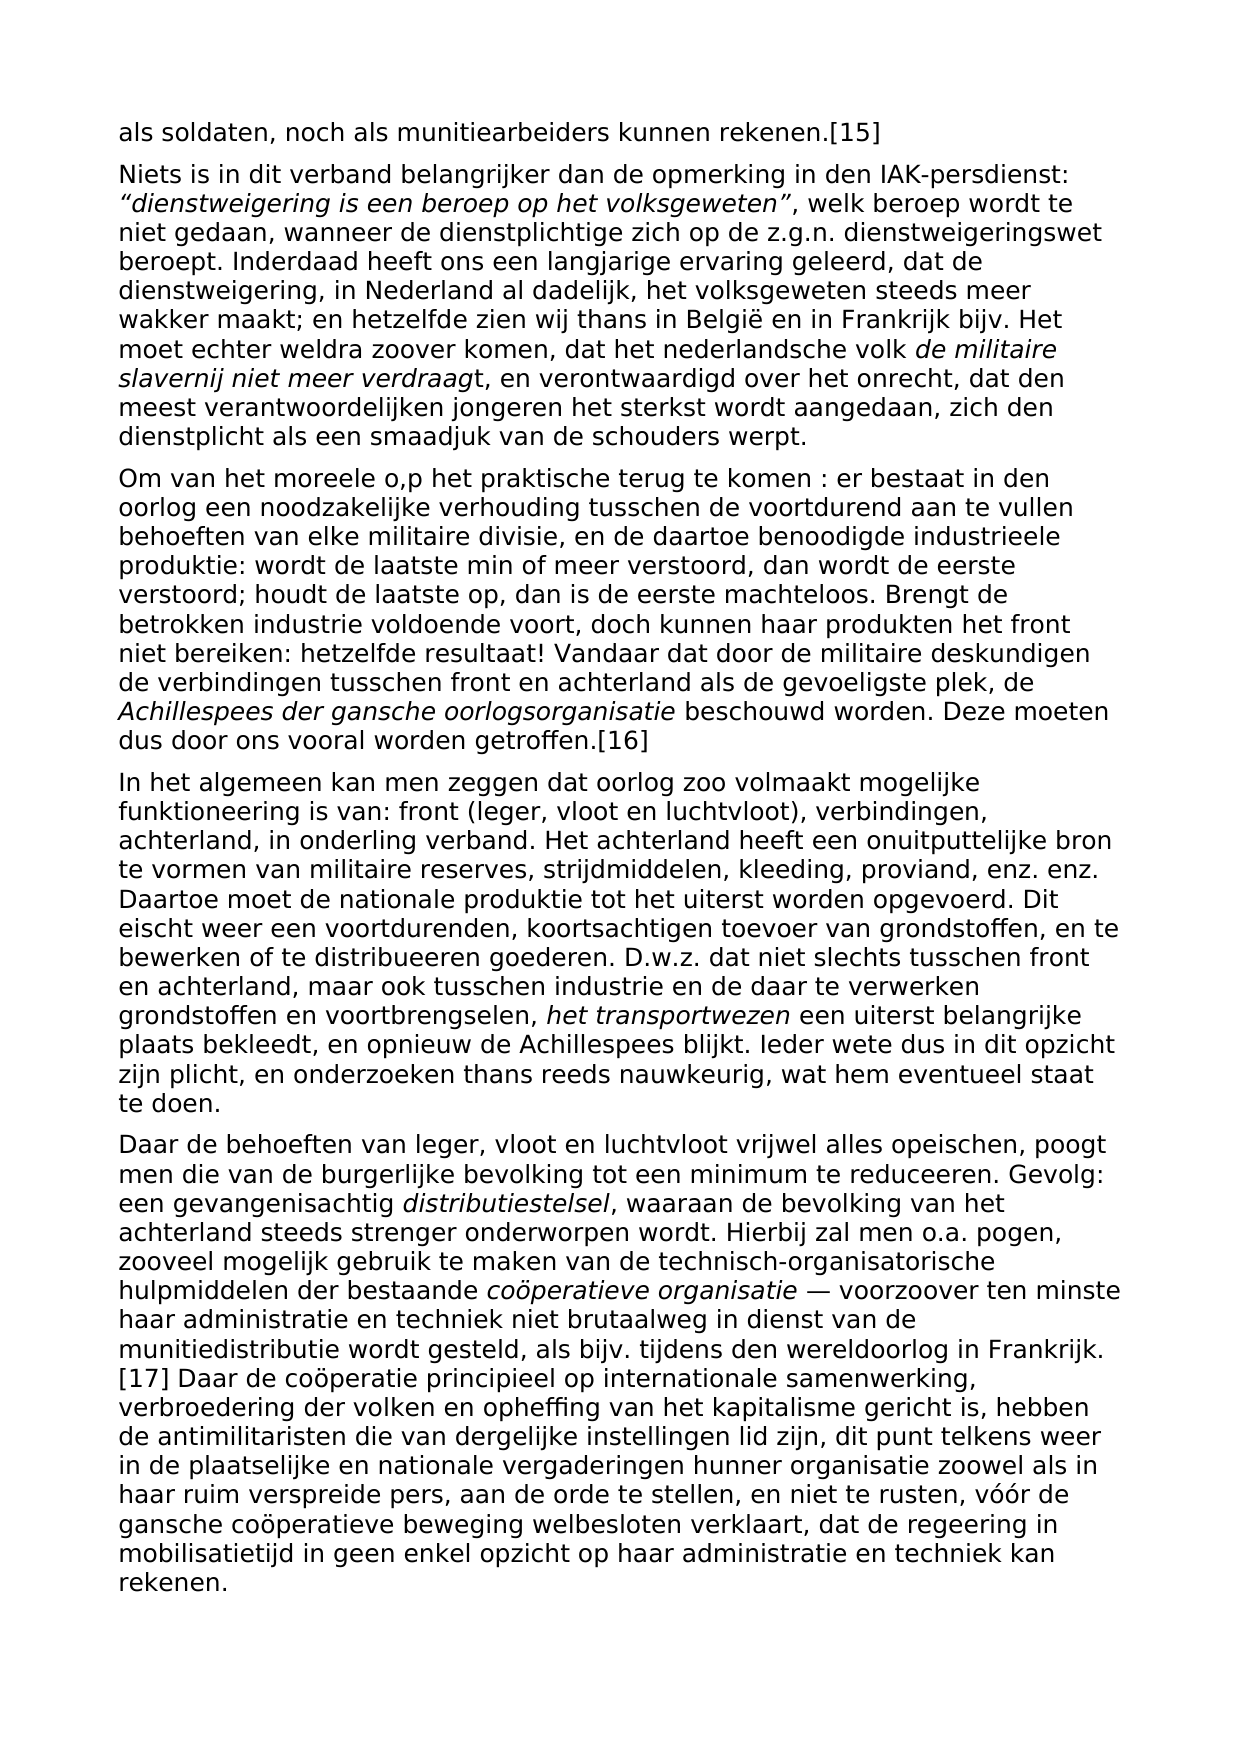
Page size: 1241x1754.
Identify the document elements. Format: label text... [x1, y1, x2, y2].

text als soldaten, noch als munitiearbeiders kunnen rekenen.[15] [118, 118, 1122, 147]
text Daar de behoeften van leger, vloot en luchtvloot vrijwel alles opeischen, poogt men die van de burgerlijke bevolking tot een minimum te reduceeren. Gevolg: een gevangenisachtig distributiestelsel, waaraan de bevolking van het achterland steeds strenger onderworpen wordt. Hierbij zal men o.a. pogen, zooveel mogelijk gebruik te maken van de technisch-organisatorische hulpmiddelen der bestaande coöperatieve organisatie — voorzoover ten minste haar administratie en techniek niet brutaalweg in dienst van de munitiedistributie wordt gesteld, als bijv. tijdens den wereldoorlog in Frankrijk.[17] Daar de coöperatie principieel op internationale samenwerking, verbroedering der volken en opheffing van het kapitalisme gericht is, hebben de antimilitaristen die van dergelijke instellingen lid zijn, dit punt telkens weer in de plaatselijke en nationale vergaderingen hunner organisatie zoowel als in haar ruim verspreide pers, aan de orde te stellen, en niet te rusten, vóór de gansche coöperatieve beweging welbesloten verklaart, dat de regeering in mobilisatietijd in geen enkel opzicht op haar administratie en techniek kan rekenen. [118, 1131, 1122, 1597]
text In het algemeen kan men zeggen dat oorlog zoo volmaakt mogelijke funktioneering is van: front (leger, vloot en luchtvloot), verbindingen, achterland, in onderling verband. Het achterland heeft een onuitputtelijke bron te vormen van militaire reserves, strijdmiddelen, kleeding, proviand, enz. enz. Daartoe moet de nationale produktie tot het uiterst worden opgevoerd. Dit eischt weer een voortdurenden, koortsachtigen toevoer van grondstoffen, en te bewerken of te distribueeren goederen. D.w.z. dat niet slechts tusschen front en achterland, maar ook tusschen industrie en de daar te verwerken grondstoffen en voortbrengselen, het transportwezen een uiterst belangrijke plaats bekleedt, en opnieuw de Achillespees blijkt. Ieder wete dus in dit opzicht zijn plicht, en onderzoeken thans reeds nauwkeurig, wat hem eventueel staat te doen. [118, 768, 1122, 1118]
text Niets is in dit verband belangrijker dan de opmerking in den IAK-persdienst: “dienstweigering is een beroep op het volksgeweten”, welk beroep wordt te niet gedaan, wanneer de dienstplichtige zich op de z.g.n. dienstweigeringswet beroept. Inderdaad heeft ons een langjarige ervaring geleerd, dat de dienstweigering, in Nederland al dadelijk, het volksgeweten steeds meer wakker maakt; en hetzelfde zien wij thans in België en in Frankrijk bijv. Het moet echter weldra zoover komen, dat het nederlandsche volk de militaire slavernij niet meer verdraagt, en verontwaardigd over het onrecht, dat den meest verantwoordelijken jongeren het sterkst wordt aangedaan, zich den dienstplicht als een smaadjuk van de schouders werpt. [118, 160, 1122, 451]
text Om van het moreele o,p het praktische terug te komen : er bestaat in den oorlog een noodzakelijke verhouding tusschen de voortdurend aan te vullen behoeften van elke militaire divisie, en de daartoe benoodigde industrieele produktie: wordt de laatste min of meer verstoord, dan wordt de eerste verstoord; houdt de laatste op, dan is de eerste machteloos. Brengt de betrokken industrie voldoende voort, doch kunnen haar produkten het front niet bereiken: hetzelfde resultaat! Vandaar dat door de militaire deskundigen de verbindingen tusschen front en achterland als de gevoeligste plek, de Achillespees der gansche oorlogsorganisatie beschouwd worden. Deze moeten dus door ons vooral worden getroffen.[16] [118, 464, 1122, 756]
